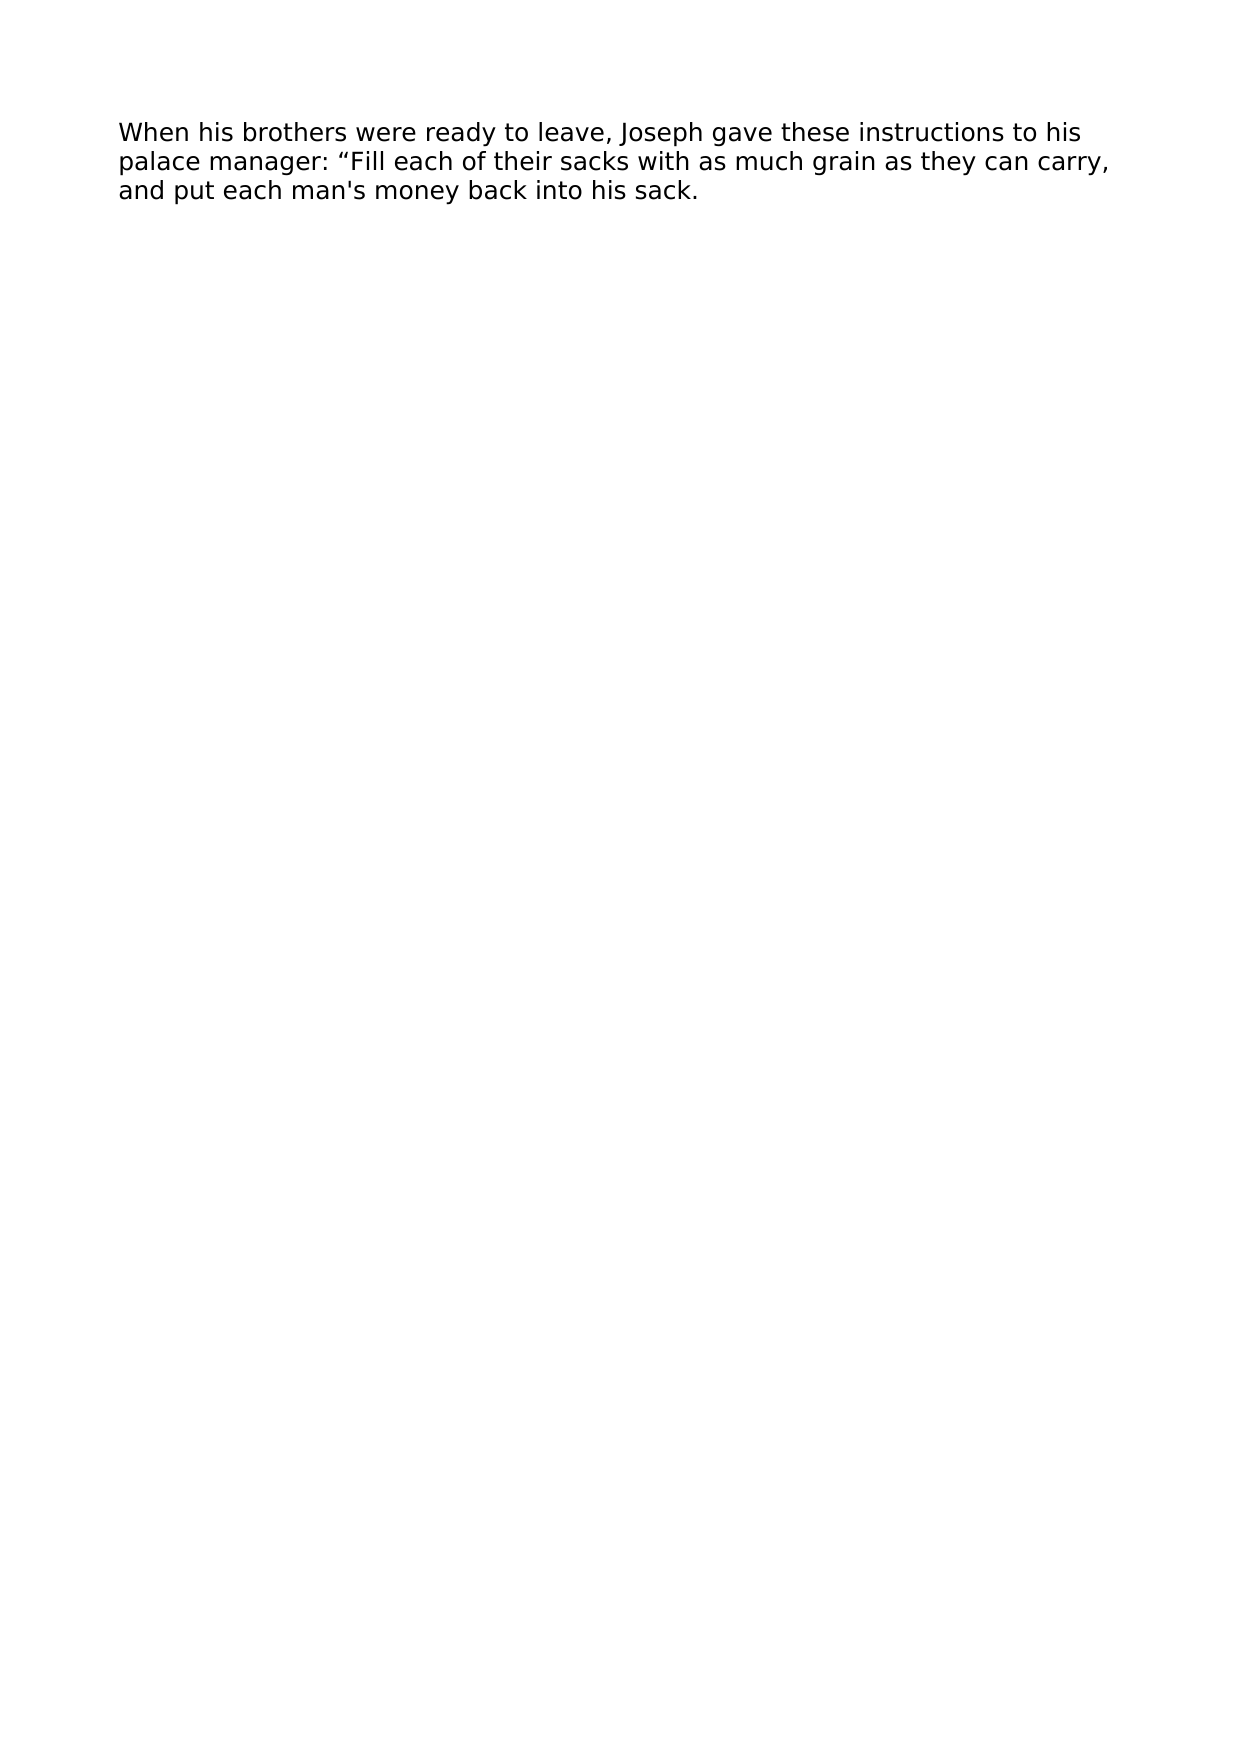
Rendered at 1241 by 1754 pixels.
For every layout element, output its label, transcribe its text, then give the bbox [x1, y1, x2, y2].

text When his brothers were ready to leave, Joseph gave these instructions to his palace manager: “Fill each of their sacks with as much grain as they can carry, and put each man's money back into his sack. [118, 118, 1122, 206]
